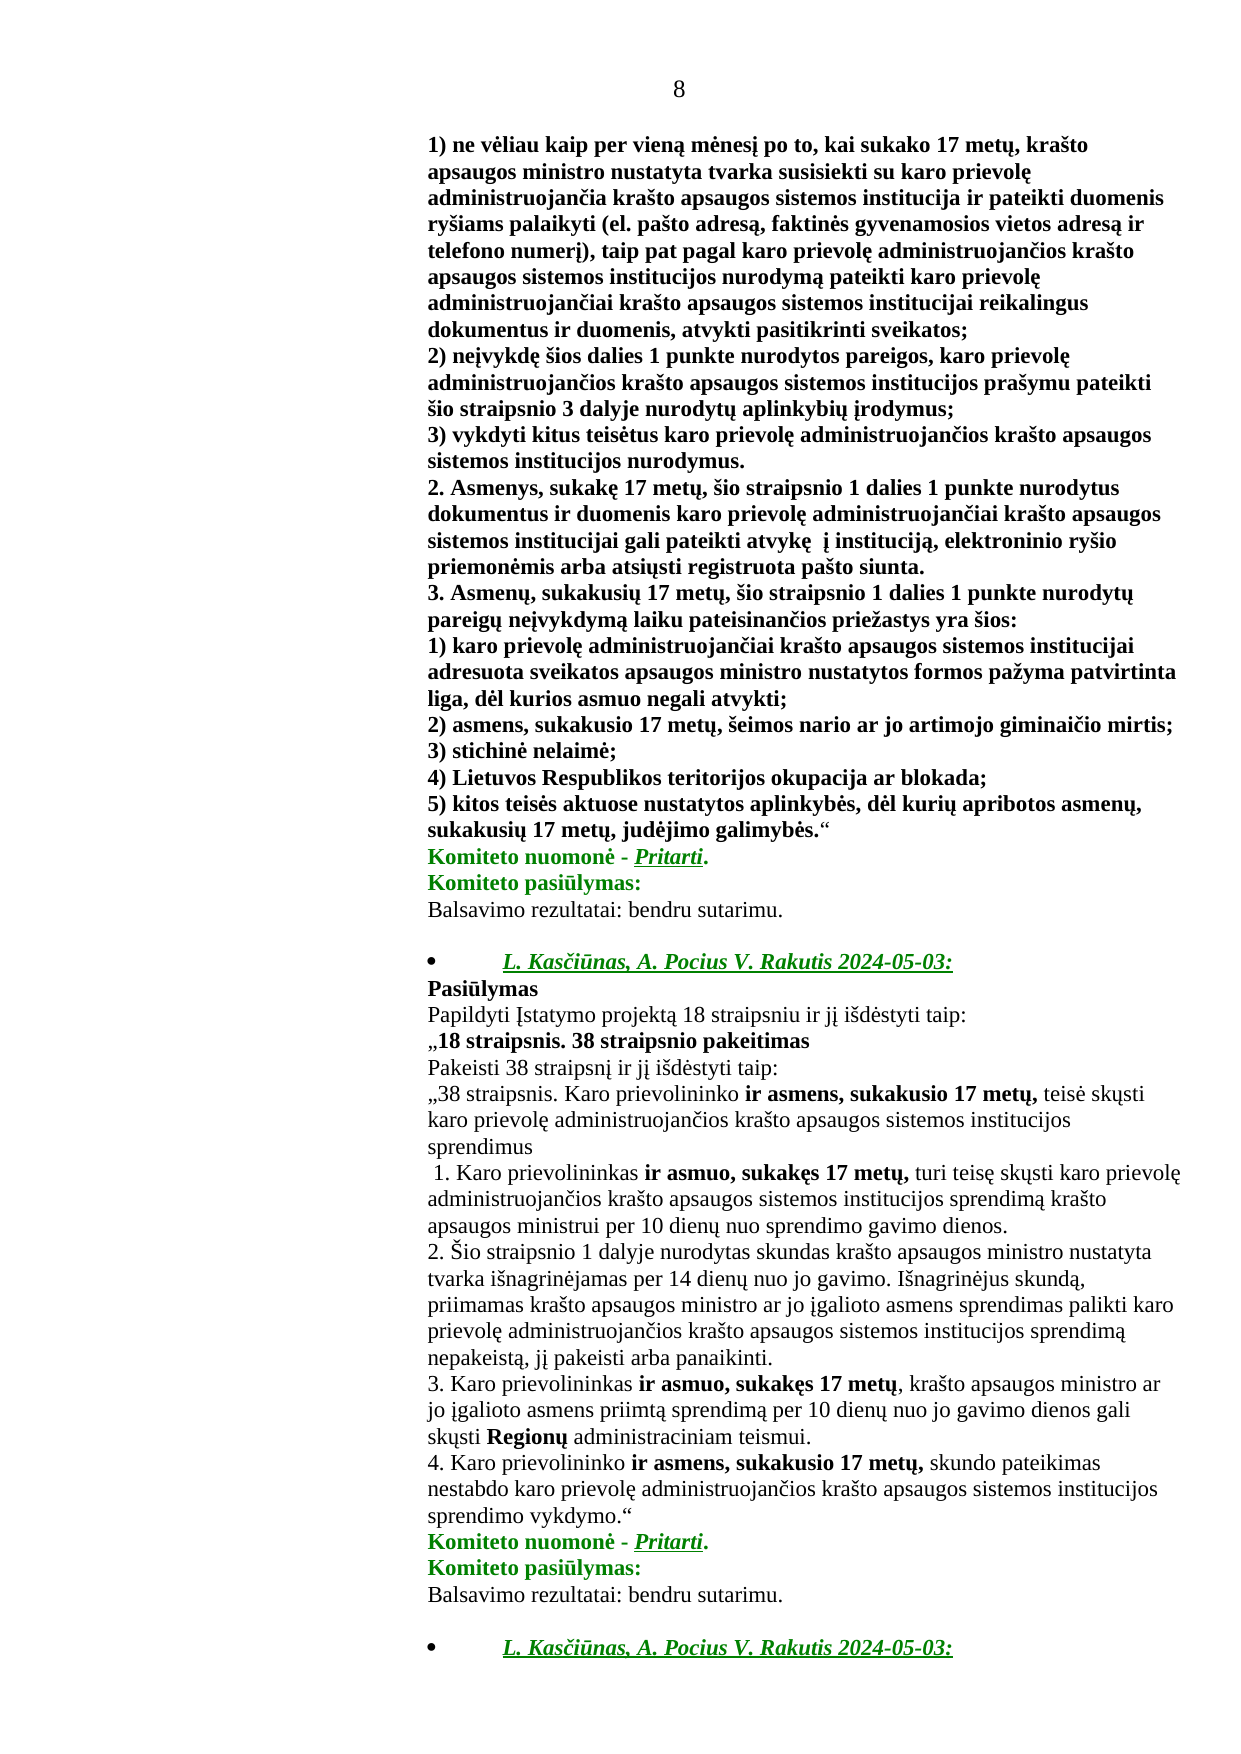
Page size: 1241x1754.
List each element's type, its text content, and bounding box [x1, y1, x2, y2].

text Pasiūlymas [427, 975, 1181, 1001]
text Papildyti Įstatymo projektą 18 straipsniu ir jį išdėstyti taip: [427, 1001, 1181, 1027]
text „38 straipsnis. Karo prievolininko ir asmens, sukakusio 17 metų, teisė skųsti karo prievolę administruojančios krašto apsaugos sistemos institucijos sprendimus [427, 1080, 1181, 1159]
text 3) stichinė nelaimė; [427, 737, 1181, 764]
text 1) karo prievolę administruojančiai krašto apsaugos sistemos institucijai adresuota sveikatos apsaugos ministro nustatytos formos pažyma patvirtinta liga, dėl kurios asmuo negali atvykti; [427, 632, 1181, 711]
text 1. Karo prievolininkas ir asmuo, sukakęs 17 metų, turi teisę skųsti karo prievolę administruojančios krašto apsaugos sistemos institucijos sprendimą krašto apsaugos ministrui per 10 dienų nuo sprendimo gavimo dienos. [427, 1159, 1181, 1238]
text 3) vykdyti kitus teisėtus karo prievolę administruojančios krašto apsaugos sistemos institucijos nurodymus. [427, 421, 1181, 474]
text 2. Šio straipsnio 1 dalyje nurodytas skundas krašto apsaugos ministro nustatyta tvarka išnagrinėjamas per 14 dienų nuo jo gavimo. Išnagrinėjus skundą, priimamas krašto apsaugos ministro ar jo įgalioto asmens sprendimas palikti karo prievolę administruojančios krašto apsaugos sistemos institucijos sprendimą nepakeistą, jį pakeisti arba panaikinti. [427, 1238, 1181, 1370]
text 2) neįvykdę šios dalies 1 punkte nurodytos pareigos, karo prievolę administruojančios krašto apsaugos sistemos institucijos prašymu pateikti šio straipsnio 3 dalyje nurodytų aplinkybių įrodymus; [427, 342, 1181, 421]
text 3. Karo prievolininkas ir asmuo, sukakęs 17 metų, krašto apsaugos ministro ar jo įgalioto asmens priimtą sprendimą per 10 dienų nuo jo gavimo dienos gali skųsti Regionų administraciniam teismui. [427, 1370, 1181, 1449]
text Balsavimo rezultatai: bendru sutarimu. [427, 1581, 1181, 1607]
text Komiteto nuomonė - Pritarti. [427, 1528, 1181, 1554]
text  L. Kasčiūnas, A. Pocius V. Rakutis 2024-05-03: [427, 1633, 1181, 1660]
text 2. Asmenys, sukakę 17 metų, šio straipsnio 1 dalies 1 punkte nurodytus dokumentus ir duomenis karo prievolę administruojančiai krašto apsaugos sistemos institucijai gali pateikti atvykę į instituciją, elektroninio ryšio priemonėmis arba atsiųsti registruota pašto siunta. [427, 474, 1181, 579]
text Komiteto pasiūlymas: [427, 869, 1181, 896]
text Komiteto nuomonė - Pritarti. [427, 843, 1181, 869]
text 3. Asmenų, sukakusių 17 metų, šio straipsnio 1 dalies 1 punkte nurodytų pareigų neįvykdymą laiku pateisinančios priežastys yra šios: [427, 579, 1181, 632]
text Balsavimo rezultatai: bendru sutarimu. [427, 896, 1181, 922]
text 1) ne vėliau kaip per vieną mėnesį po to, kai sukako 17 metų, krašto apsaugos ministro nustatyta tvarka susisiekti su karo prievolę administruojančia krašto apsaugos sistemos institucija ir pateikti duomenis ryšiams palaikyti (el. pašto adresą, faktinės gyvenamosios vietos adresą ir telefono numerį), taip pat pagal karo prievolę administruojančios krašto apsaugos sistemos institucijos nurodymą pateikti karo prievolę administruojančiai krašto apsaugos sistemos institucijai reikalingus dokumentus ir duomenis, atvykti pasitikrinti sveikatos; [427, 131, 1181, 342]
text  L. Kasčiūnas, A. Pocius V. Rakutis 2024-05-03: [427, 948, 1181, 975]
text 4) Lietuvos Respublikos teritorijos okupacija ar blokada; [427, 764, 1181, 790]
text Komiteto pasiūlymas: [427, 1554, 1181, 1581]
text 2) asmens, sukakusio 17 metų, šeimos nario ar jo artimojo giminaičio mirtis; [427, 711, 1181, 737]
text 4. Karo prievolininko ir asmens, sukakusio 17 metų, skundo pateikimas nestabdo karo prievolę administruojančios krašto apsaugos sistemos institucijos sprendimo vykdymo.“ [427, 1449, 1181, 1528]
text Pakeisti 38 straipsnį ir jį išdėstyti taip: [427, 1054, 1181, 1080]
text 5) kitos teisės aktuose nustatytos aplinkybės, dėl kurių apribotos asmenų, sukakusių 17 metų, judėjimo galimybės.“ [427, 790, 1181, 843]
text „18 straipsnis. 38 straipsnio pakeitimas [427, 1027, 1181, 1054]
